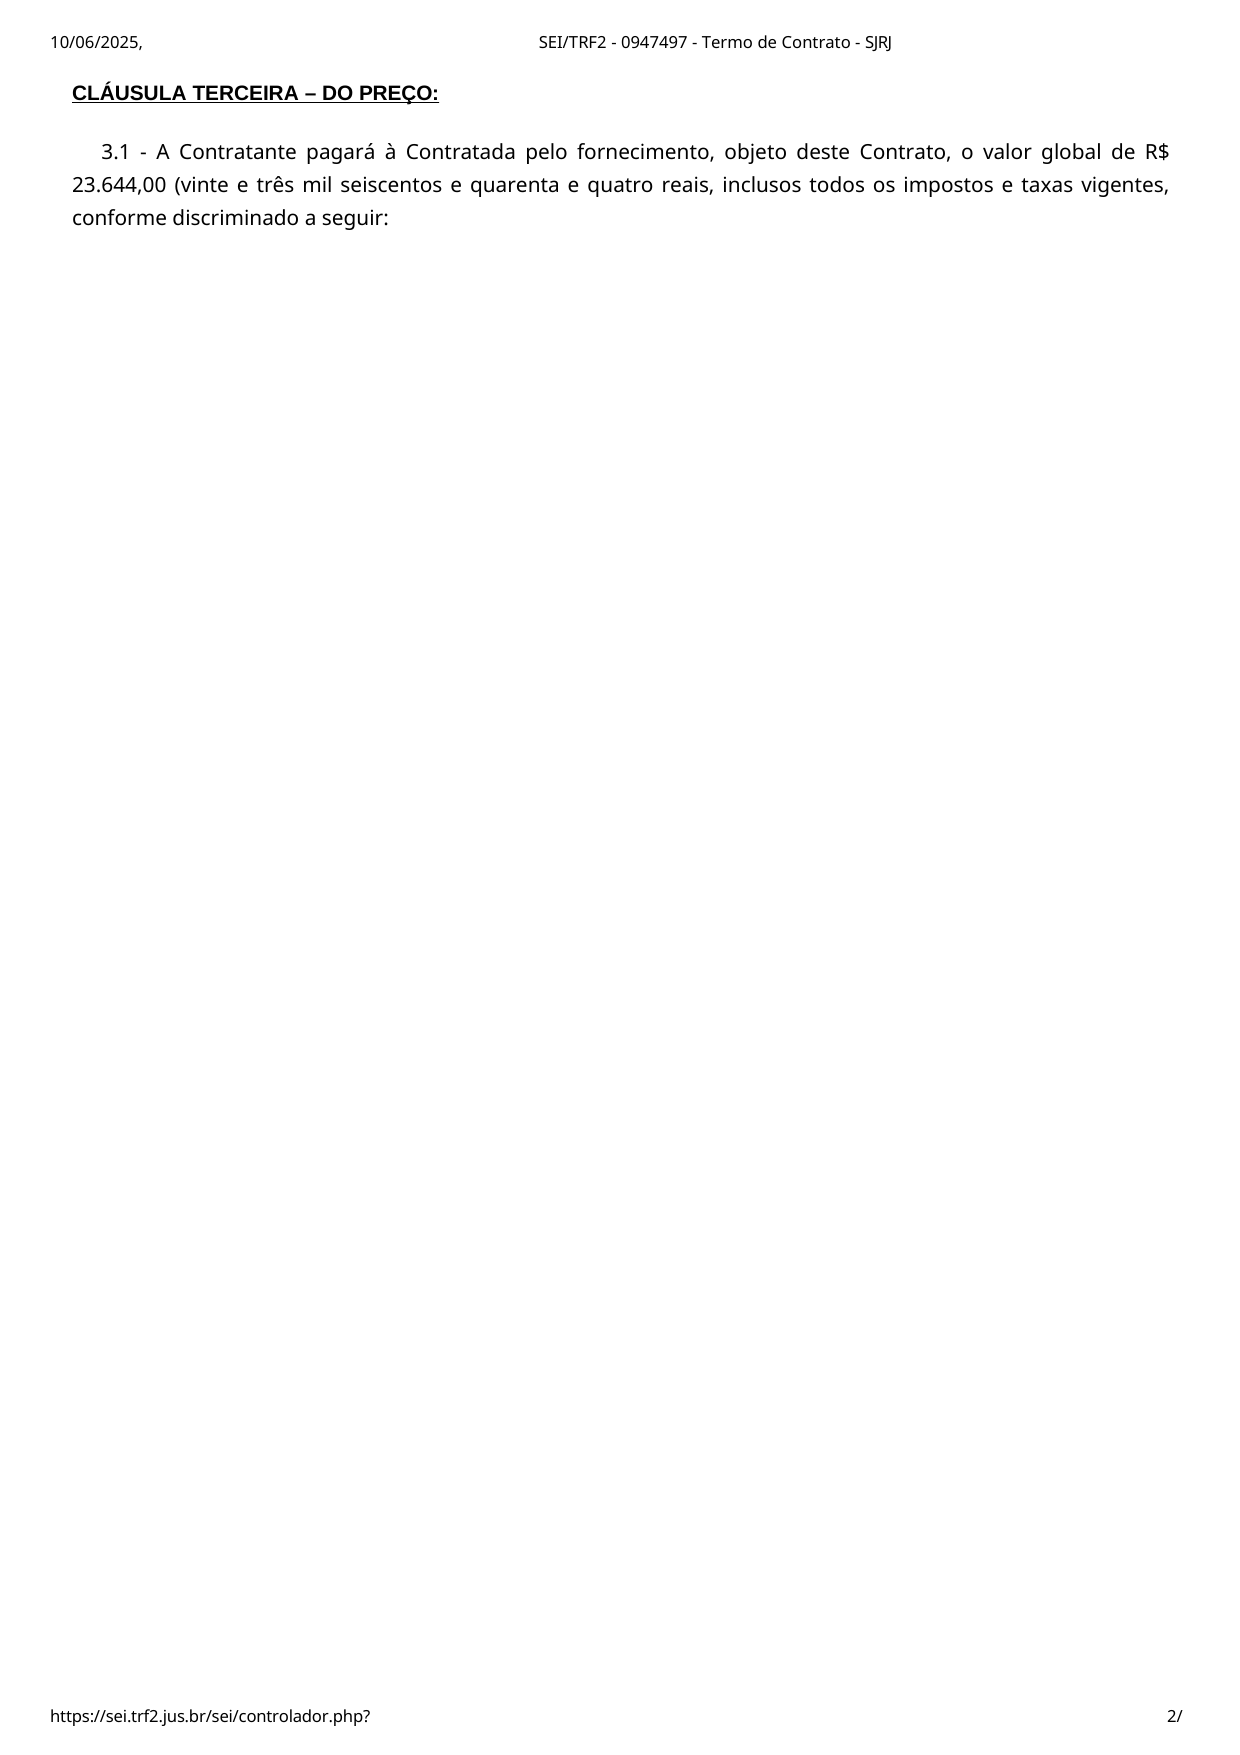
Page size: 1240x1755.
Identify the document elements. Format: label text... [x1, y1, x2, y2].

subtitle CLÁUSULA TERCEIRA – DO PREÇO: [72, 81, 1181, 104]
text 3.1 - A Contratante pagará à Contratada pelo fornecimento, objeto deste Contrato, o valor global de R$ 23.644,00 (vinte e três mil seiscentos e quarenta e quatro reais, inclusos todos os impostos e taxas vigentes, conforme discriminado a seguir: [72, 137, 1171, 231]
